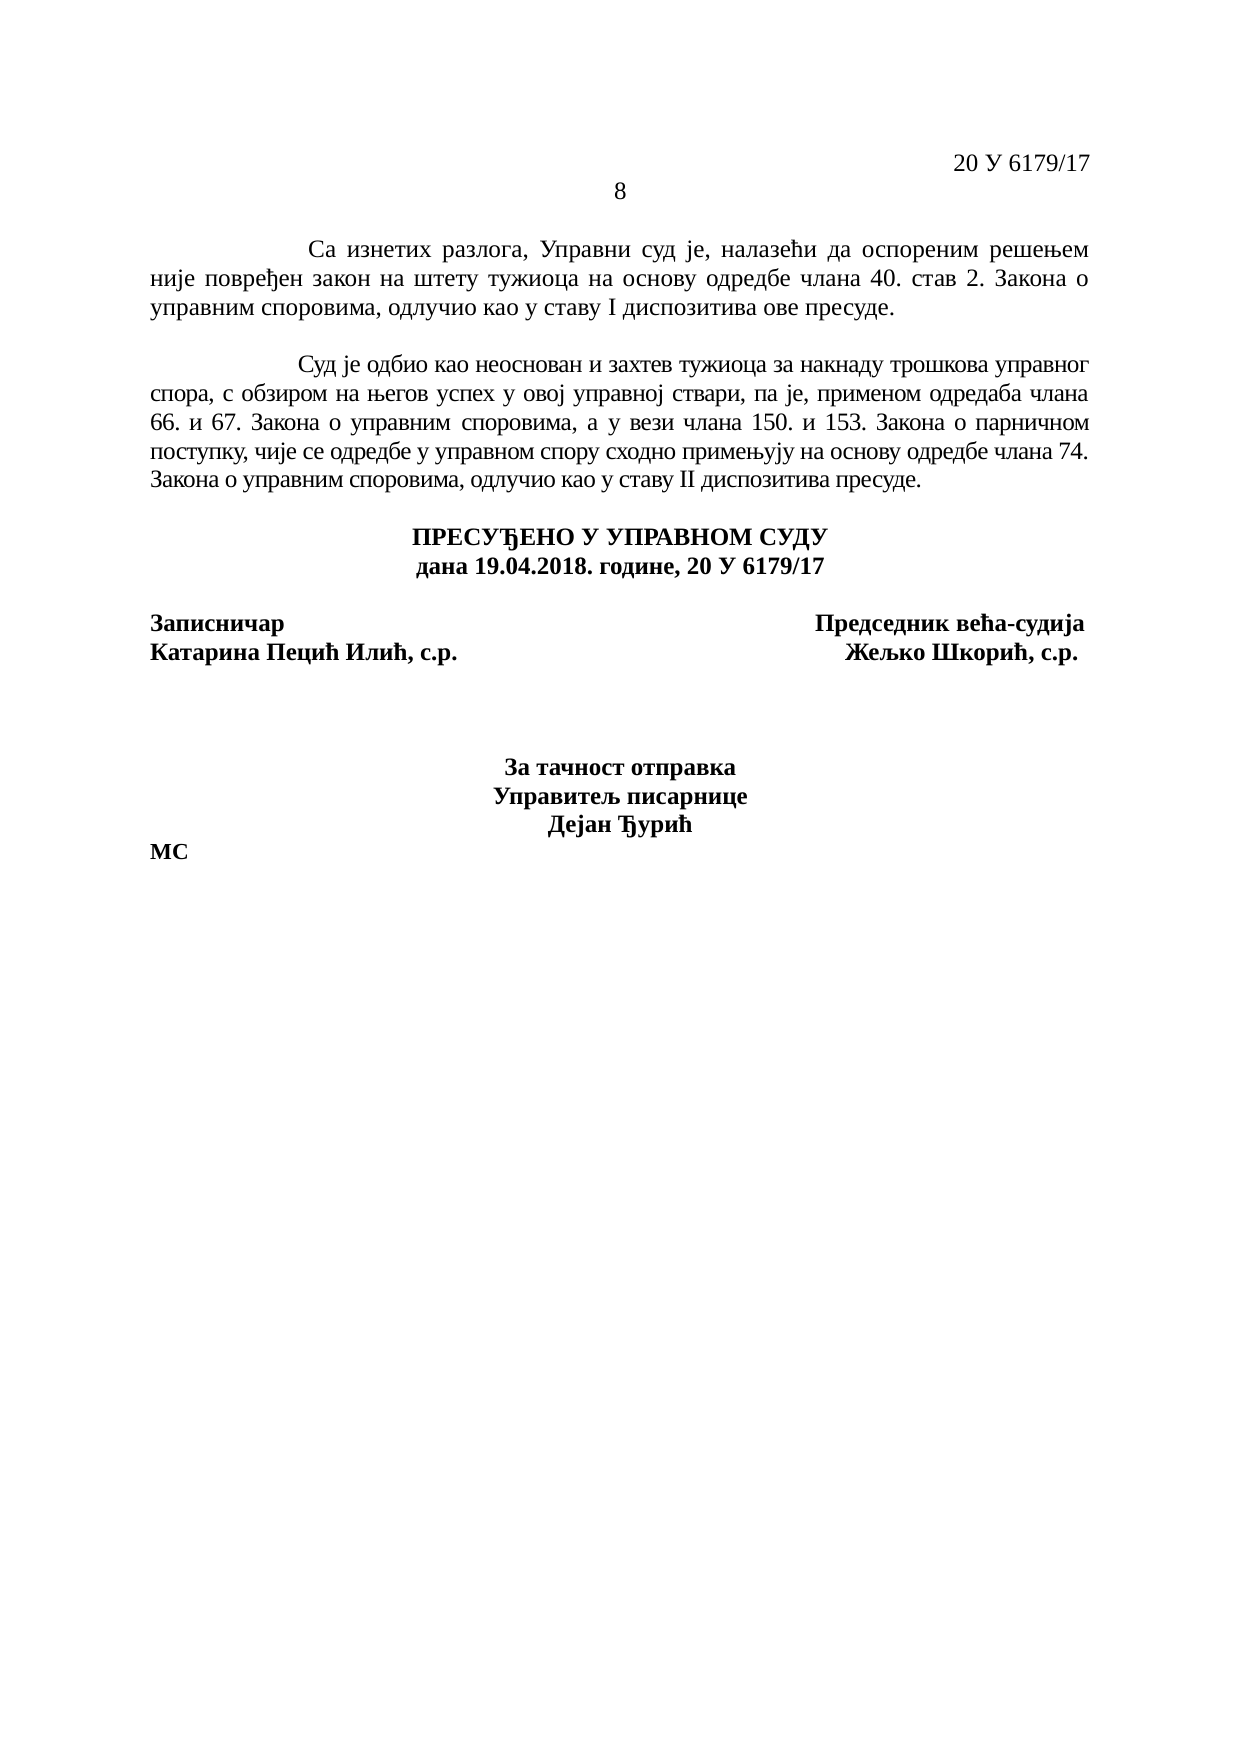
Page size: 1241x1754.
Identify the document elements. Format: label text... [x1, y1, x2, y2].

text За тачност отправка [150, 752, 1090, 781]
text Управитељ писарнице [150, 781, 1090, 809]
text ПРЕСУЂЕНО У УПРАВНОМ СУДУ [150, 522, 1090, 551]
text МС [150, 838, 1090, 865]
text Суд је одбио као неоснован и захтев тужиоца за накнаду трошкова управног спора, с обзиром на његов успех у овој управној ствари, па је, применом одредаба члана 66. и 67. Закона о управним споровима, а у вези члана 150. и 153. Закона о парничном поступку, чије се одредбе у управном спору сходно примењују на основу одредбе члана 74. Закона о управним споровима, одлучио као у ставу II диспозитивa пресуде. [150, 349, 1090, 493]
text дана 19.04.2018. године, 20 У 6179/17 [150, 551, 1090, 579]
text Записничар Председник већа-судија [150, 608, 1090, 637]
text Катарина Пецић Илић, с.р. Жељко Шкорић, с.р. [150, 637, 1090, 666]
text Са изнетих разлога, Управни суд је, налазећи да оспореним решењем није повређен закон на штету тужиоца на основу одредбе члана 40. став 2. Закона о управним споровима, одлучио као у ставу I диспозитива ове пресуде. [150, 234, 1090, 321]
text Дејан Ђурић [150, 809, 1090, 838]
